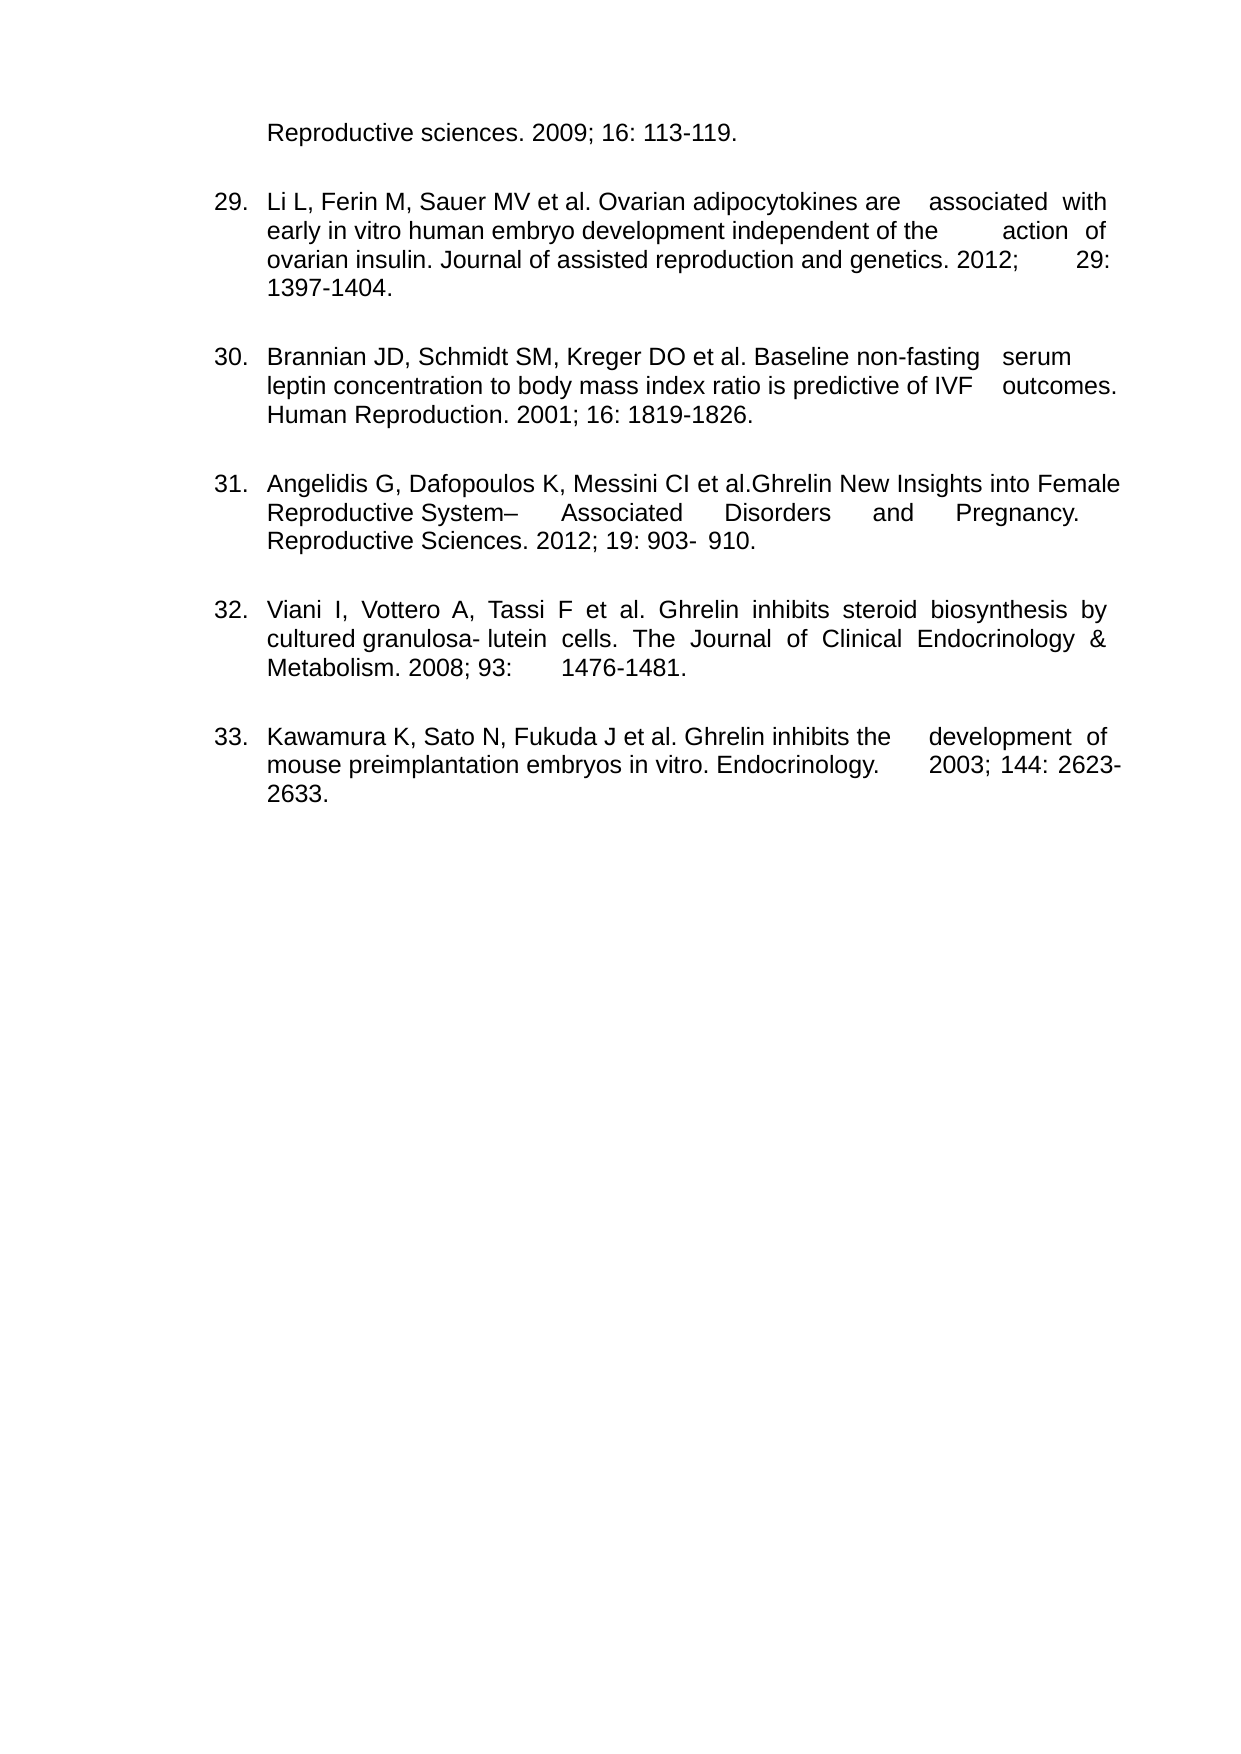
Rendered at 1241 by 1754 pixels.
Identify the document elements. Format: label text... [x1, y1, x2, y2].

text 32. Viani I, Vottero A, Tassi F et al. Ghrelin inhibits steroid biosynthesis by cultured granulosa- lutein cells. The Journal of Clinical Endocrinology & Metabolism. 2008; 93: 1476-1481. [118, 595, 1122, 681]
text 29. Li L, Ferin M, Sauer MV et al. Ovarian adipocytokines are associated with early in vitro human embryo development independent of the action of ovarian insulin. Journal of assisted reproduction and genetics. 2012; 29: 1397-1404. [118, 187, 1122, 302]
text Reproductive sciences. 2009; 16: 113-119. [118, 118, 1122, 147]
text 33. Kawamura K, Sato N, Fukuda J et al. Ghrelin inhibits the development of mouse preimplantation embryos in vitro. Endocrinology. 2003; 144: 2623- 2633. [118, 722, 1122, 808]
text 31. Angelidis G, Dafopoulos K, Messini CI et al.Ghrelin New Insights into Female Reproductive System– Associated Disorders and Pregnancy. Reproductive Sciences. 2012; 19: 903- 910. [118, 469, 1122, 555]
text 30. Brannian JD, Schmidt SM, Kreger DO et al. Baseline non-fasting serum leptin concentration to body mass index ratio is predictive of IVF outcomes. Human Reproduction. 2001; 16: 1819-1826. [118, 342, 1122, 428]
